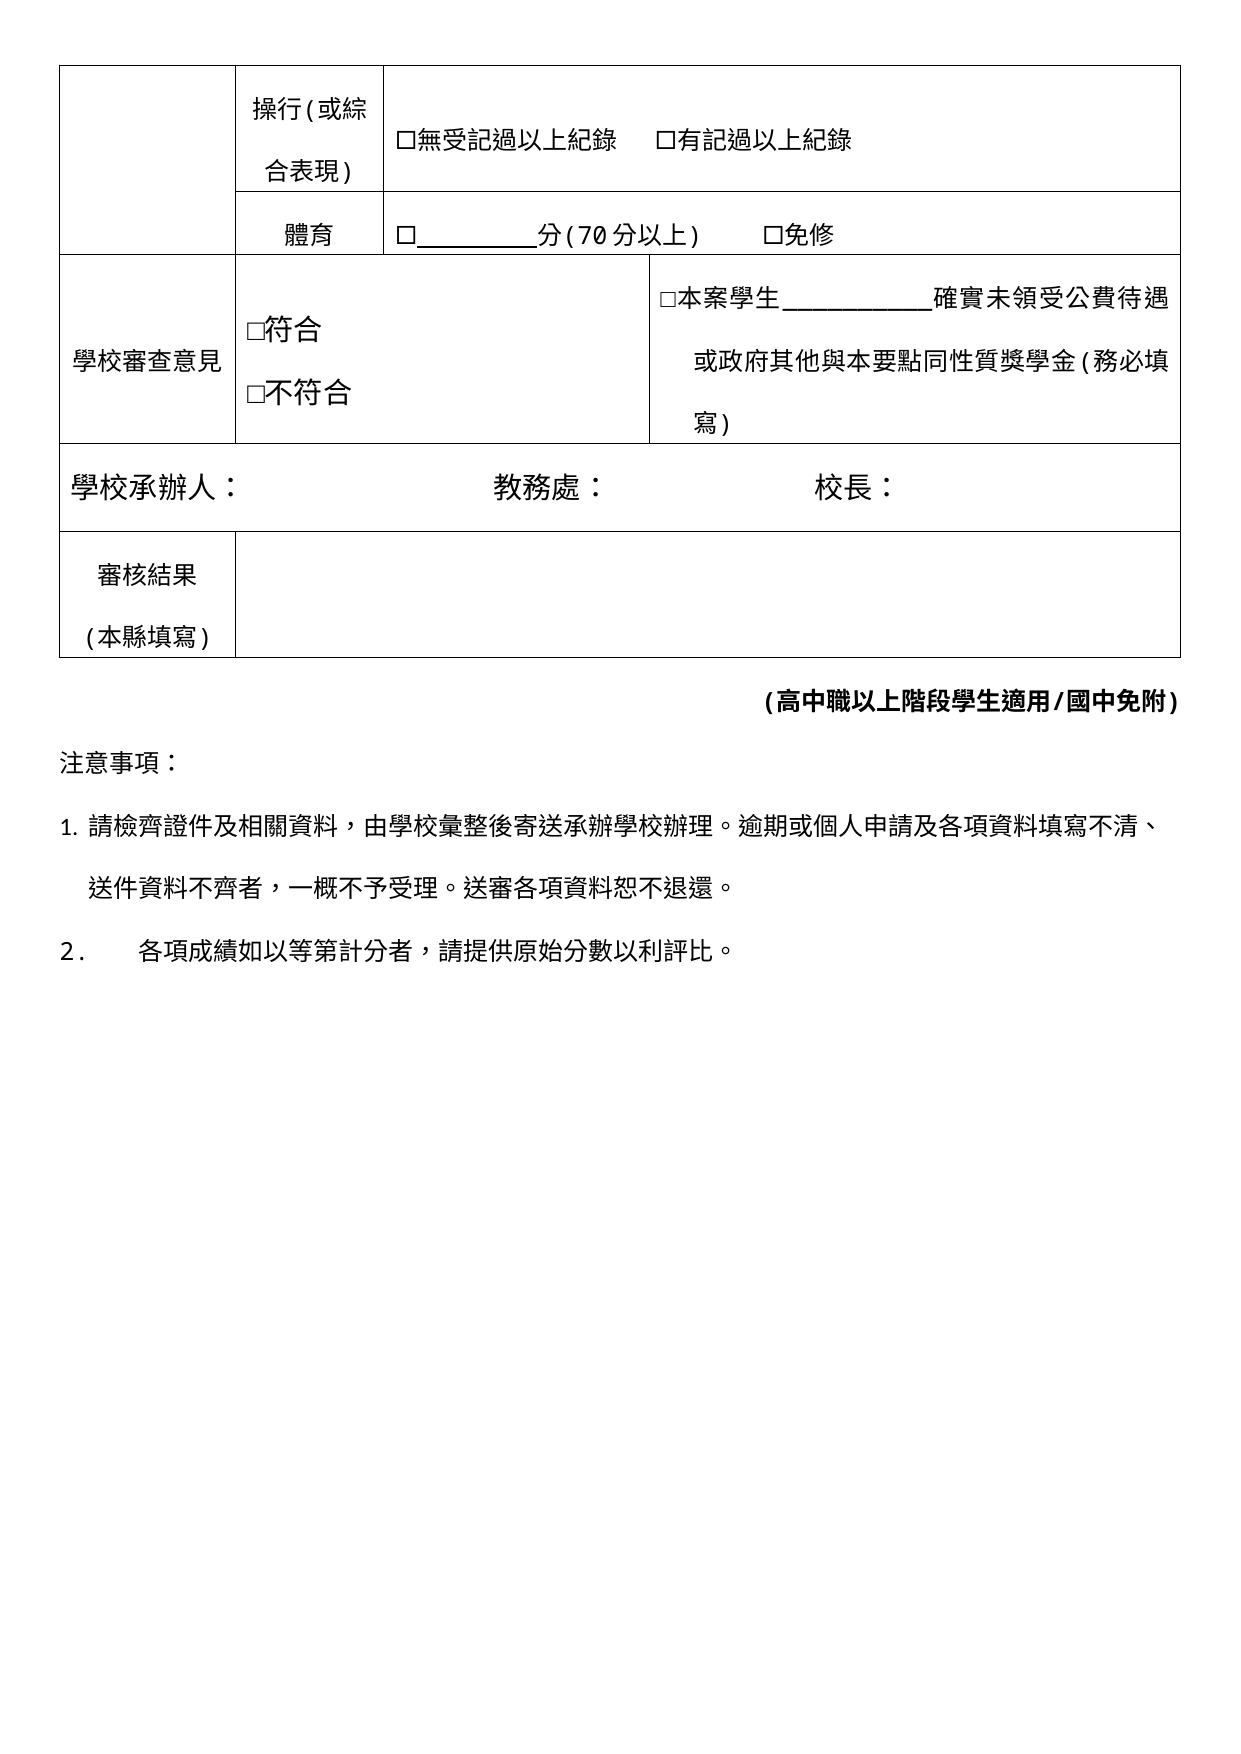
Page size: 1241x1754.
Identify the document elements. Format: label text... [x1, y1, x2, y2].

table_cell 操行(或綜合表現) [236, 66, 383, 191]
table_cell 體育 [236, 192, 383, 254]
table_cell □符合 □不符合 [236, 255, 649, 443]
table_cell 學校審查意見 [60, 255, 235, 443]
table_cell □本案學生__________確實未領受公費待遇或政府其他與本要點同性質獎學金(務必填寫) [650, 255, 1180, 443]
table_cell  分(70分以上) 免修 [384, 192, 1180, 254]
table_cell [60, 66, 235, 254]
text (高中職以上階段學生適用/國中免附) [59, 658, 1181, 720]
list 請檢齊證件及相關資料，由學校彙整後寄送承辦學校辦理。逾期或個人申請及各項資料填寫不清、送件資料不齊者，一概不予受理。送審各項資料恕不退還。 [59, 783, 1181, 908]
table_cell 無受記過以上紀錄 有記過以上紀錄 [384, 66, 1180, 191]
text 注意事項： [59, 720, 1181, 783]
table_cell [236, 532, 1180, 657]
table_cell 學校承辦人： 教務處： 校長： [60, 444, 1180, 531]
table_cell 審核結果 (本縣填寫) [60, 532, 235, 657]
list 各項成績如以等第計分者，請提供原始分數以利評比。 [59, 908, 1181, 970]
